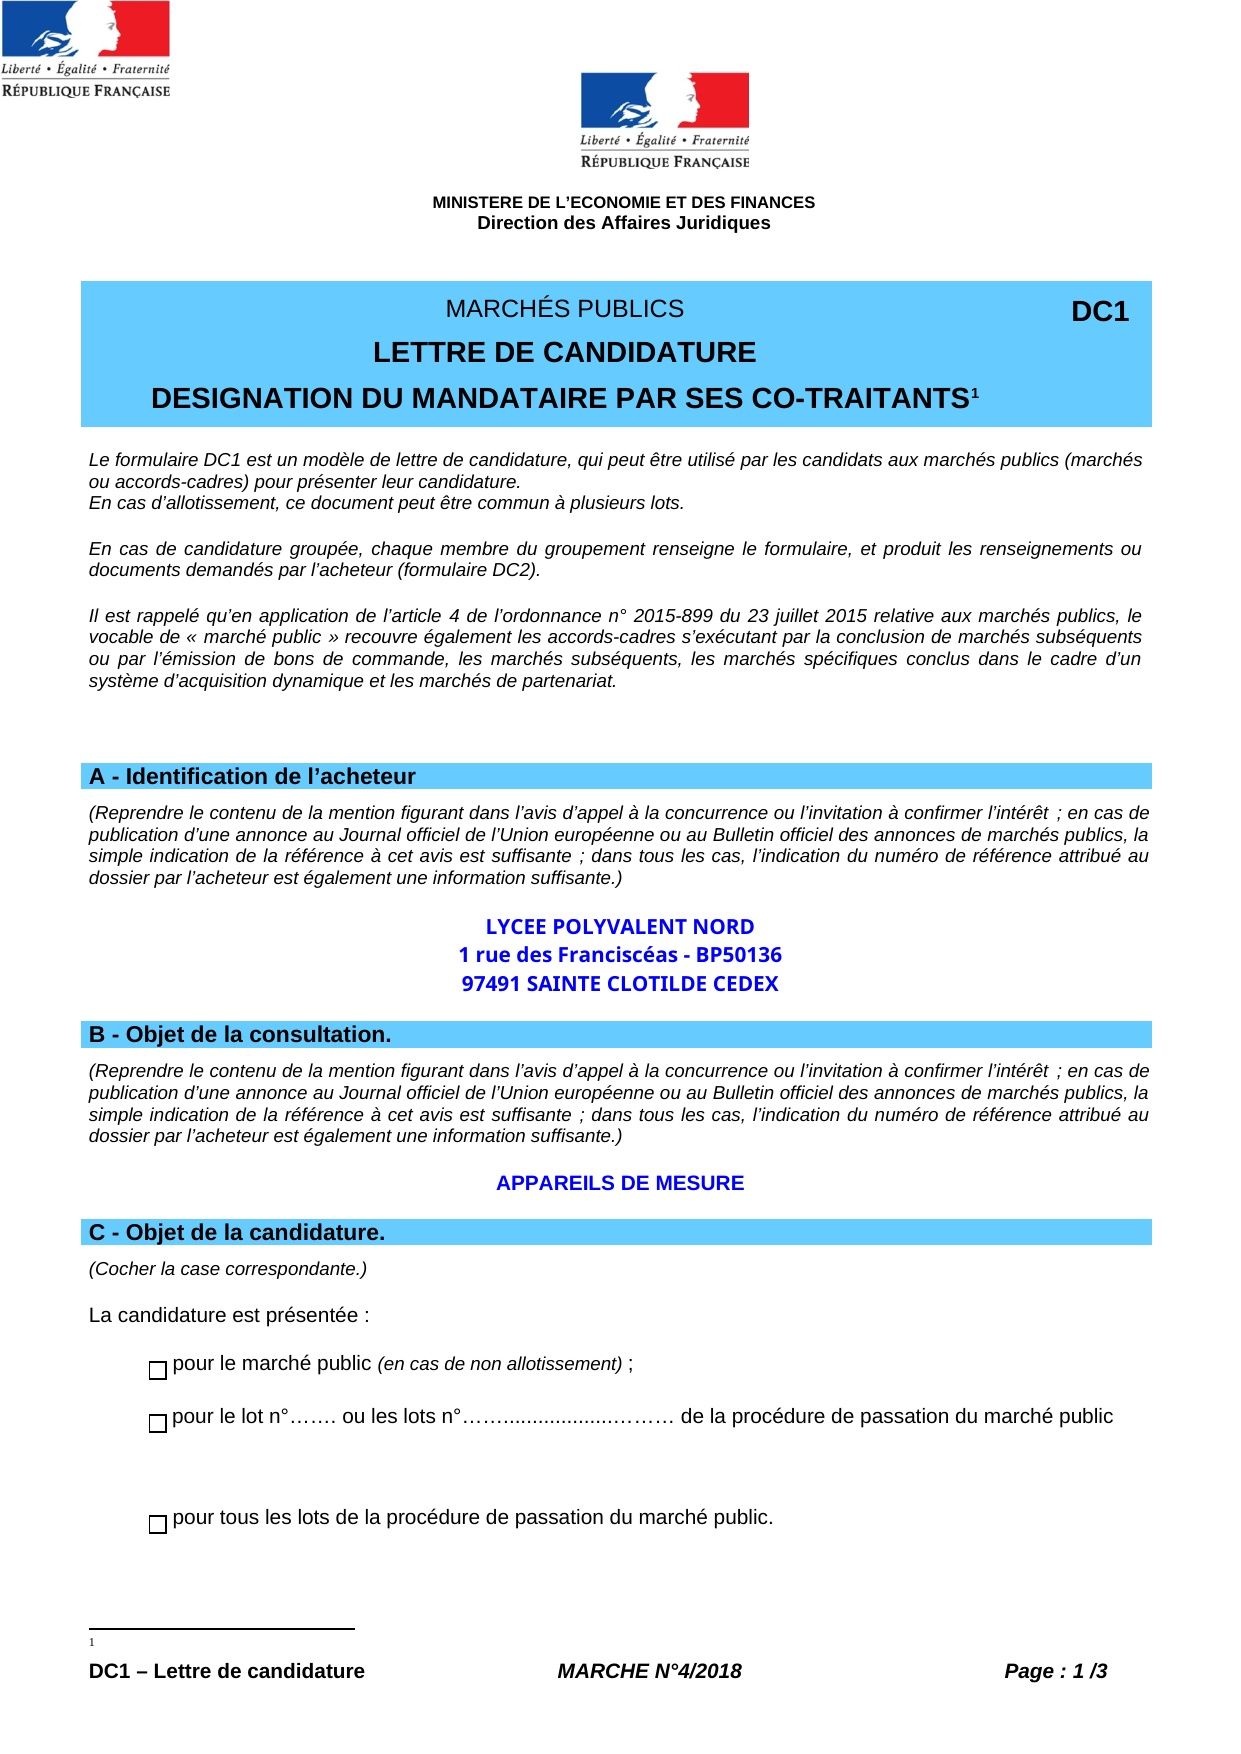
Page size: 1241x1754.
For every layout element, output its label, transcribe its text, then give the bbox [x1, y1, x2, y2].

table_cell A - Identification de l’acheteur [81, 763, 1152, 789]
picture [0, 0, 170, 98]
subtitle La candidature est présentée : [89, 1303, 1152, 1327]
subtitle pour le marché public (en cas de non allotissement) ; [148, 1351, 1152, 1380]
text pour le lot n°……. ou les lots n°……...................……… de la procédure de passation du marché public [148, 1404, 1152, 1433]
table_header B - Objet de la consultation. [81, 1021, 1152, 1048]
list 1 rue des Franciscéas - BP50136 [89, 941, 1152, 969]
list 97491 SAINTE CLOTILDE CEDEX [89, 969, 1152, 997]
list LYCEE POLYVALENT NORD [89, 912, 1152, 941]
table_header MARCHéS PUBLICS Lettre de candidature designation du mandataire par ses co-traitants [81, 281, 1048, 427]
text APPAREILS DE MESURE [89, 1171, 1152, 1194]
subtitle (Reprendre le contenu de la mention figurant dans l’avis d’appel à la concurrence ou l’invitation à confirmer l’intérêt ; en cas de publication d’une annonce au Journal officiel de l’Union européenne ou au Bulletin officiel des annonces de marchés publics, la simple indication de la référence à cet avis est suffisante ; dans tous les cas, l’indication du numéro de référence attribué au dossier par l’acheteur est également une information suffisante.) [89, 802, 1152, 888]
text pour tous les lots de la procédure de passation du marché public. [148, 1505, 1152, 1534]
text (Cocher la case correspondante.) [89, 1257, 1152, 1279]
table_header MINISTERE DE L’ECONOMIE ET DES FINANCES Direction des Affaires Juridiques [81, 71, 1167, 257]
table_header [81, 739, 1152, 763]
table_header Le formulaire DC1 est un modèle de lettre de candidature, qui peut être utilisé par les candidats aux marchés publics (marchés ou accords-cadres) pour présenter leur candidature. En cas d’allotissement, ce document peut être commun à plusieurs lots. En cas de candidature groupée, chaque membre du groupement renseigne le formulaire, et produit les renseignements ou documents demandés par l’acheteur (formulaire DC2). Il est rappelé qu’en application de l’article 4 de l’ordonnance n° 2015-899 du 23 juillet 2015 relative aux marchés publics, le vocable de « marché public » recouvre également les accords-cadres s’exécutant par la conclusion de marchés subséquents ou par l’émission de bons de commande, les marchés subséquents, les marchés spécifiques conclus dans le cadre d’un système d’acquisition dynamique et les marchés de partenariat. [81, 427, 1152, 739]
table_header C - Objet de la candidature. [81, 1219, 1152, 1245]
picture [579, 71, 749, 169]
table_header Dc1 [1048, 281, 1152, 427]
text (Reprendre le contenu de la mention figurant dans l’avis d’appel à la concurrence ou l’invitation à confirmer l’intérêt ; en cas de publication d’une annonce au Journal officiel de l’Union européenne ou au Bulletin officiel des annonces de marchés publics, la simple indication de la référence à cet avis est suffisante ; dans tous les cas, l’indication du numéro de référence attribué au dossier par l’acheteur est également une information suffisante.) [89, 1060, 1152, 1147]
